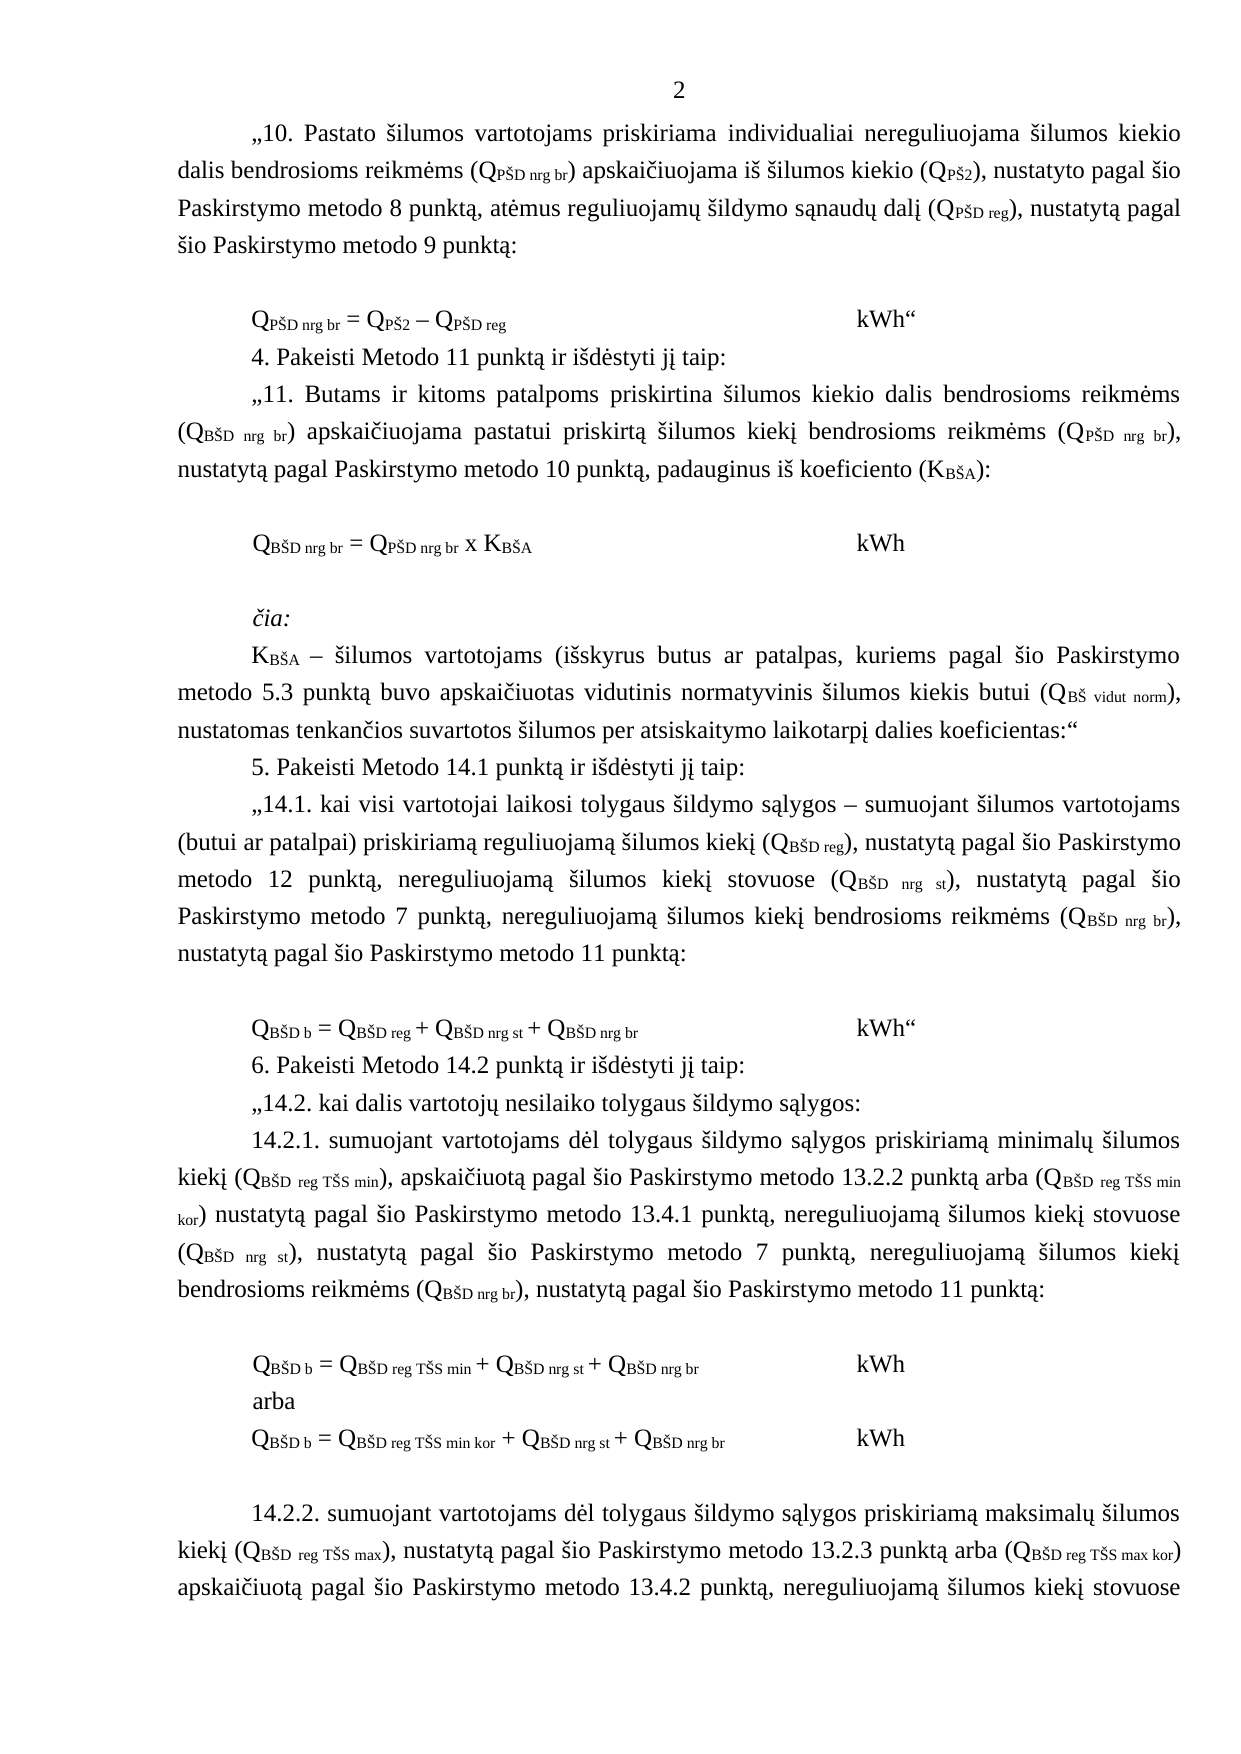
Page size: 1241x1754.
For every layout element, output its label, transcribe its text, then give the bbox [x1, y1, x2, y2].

text 4. Pakeisti Metodo 11 punktą ir išdėstyti jį taip: [177, 342, 1181, 371]
text čia: [177, 603, 1181, 632]
text QBŠD b = QBŠD reg TŠS min + QBŠD nrg st + QBŠD nrg br kWh [177, 1349, 1181, 1377]
text 5. Pakeisti Metodo 14.1 punktą ir išdėstyti jį taip: [177, 752, 1181, 781]
text KBŠA – šilumos vartotojams (išskyrus butus ar patalpas, kuriems pagal šio Paskirstymo metodo 5.3 punktą buvo apskaičiuotas vidutinis normatyvinis šilumos kiekis butui (QBŠ vidut norm), nustatomas tenkančios suvartotos šilumos per atsiskaitymo laikotarpį dalies koeficientas:“ [177, 640, 1181, 743]
text QBŠD b = QBŠD reg + QBŠD nrg st + QBŠD nrg br kWh“ [177, 1013, 1181, 1042]
text QPŠD nrg br = QPŠ2 – QPŠD reg kWh“ [177, 304, 1181, 333]
text arba [177, 1386, 1181, 1415]
text QBŠD b = QBŠD reg TŠS min kor + QBŠD nrg st + QBŠD nrg br kWh [177, 1423, 1181, 1452]
text „10. Pastato šilumos vartotojams priskiriama individualiai nereguliuojama šilumos kiekio dalis bendrosioms reikmėms (QPŠD nrg br) apskaičiuojama iš šilumos kiekio (QPŠ2), nustatyto pagal šio Paskirstymo metodo 8 punktą, atėmus reguliuojamų šildymo sąnaudų dalį (QPŠD reg), nustatytą pagal šio Paskirstymo metodo 9 punktą: [177, 118, 1181, 259]
text QBŠD nrg br = QPŠD nrg br x KBŠA kWh [177, 528, 1181, 557]
text „14.1. kai visi vartotojai laikosi tolygaus šildymo sąlygos – sumuojant šilumos vartotojams (butui ar patalpai) priskiriamą reguliuojamą šilumos kiekį (QBŠD reg), nustatytą pagal šio Paskirstymo metodo 12 punktą, nereguliuojamą šilumos kiekį stovuose (QBŠD nrg st), nustatytą pagal šio Paskirstymo metodo 7 punktą, nereguliuojamą šilumos kiekį bendrosioms reikmėms (QBŠD nrg br), nustatytą pagal šio Paskirstymo metodo 11 punktą: [177, 789, 1181, 967]
text 14.2.1. sumuojant vartotojams dėl tolygaus šildymo sąlygos priskiriamą minimalų šilumos kiekį (QBŠD reg TŠS min), apskaičiuotą pagal šio Paskirstymo metodo 13.2.2 punktą arba (QBŠD reg TŠS min kor) nustatytą pagal šio Paskirstymo metodo 13.4.1 punktą, nereguliuojamą šilumos kiekį stovuose (QBŠD nrg st), nustatytą pagal šio Paskirstymo metodo 7 punktą, nereguliuojamą šilumos kiekį bendrosioms reikmėms (QBŠD nrg br), nustatytą pagal šio Paskirstymo metodo 11 punktą: [177, 1125, 1181, 1303]
text „14.2. kai dalis vartotojų nesilaiko tolygaus šildymo sąlygos: [177, 1088, 1181, 1116]
text 6. Pakeisti Metodo 14.2 punktą ir išdėstyti jį taip: [177, 1050, 1181, 1079]
text „11. Butams ir kitoms patalpoms priskirtina šilumos kiekio dalis bendrosioms reikmėms (QBŠD nrg br) apskaičiuojama pastatui priskirtą šilumos kiekį bendrosioms reikmėms (QPŠD nrg br), nustatytą pagal Paskirstymo metodo 10 punktą, padauginus iš koeficiento (KBŠA): [177, 379, 1181, 482]
text 14.2.2. sumuojant vartotojams dėl tolygaus šildymo sąlygos priskiriamą maksimalų šilumos kiekį (QBŠD reg TŠS max), nustatytą pagal šio Paskirstymo metodo 13.2.3 punktą arba (QBŠD reg TŠS max kor) apskaičiuotą pagal šio Paskirstymo metodo 13.4.2 punktą, nereguliuojamą šilumos kiekį stovuose [177, 1498, 1181, 1601]
